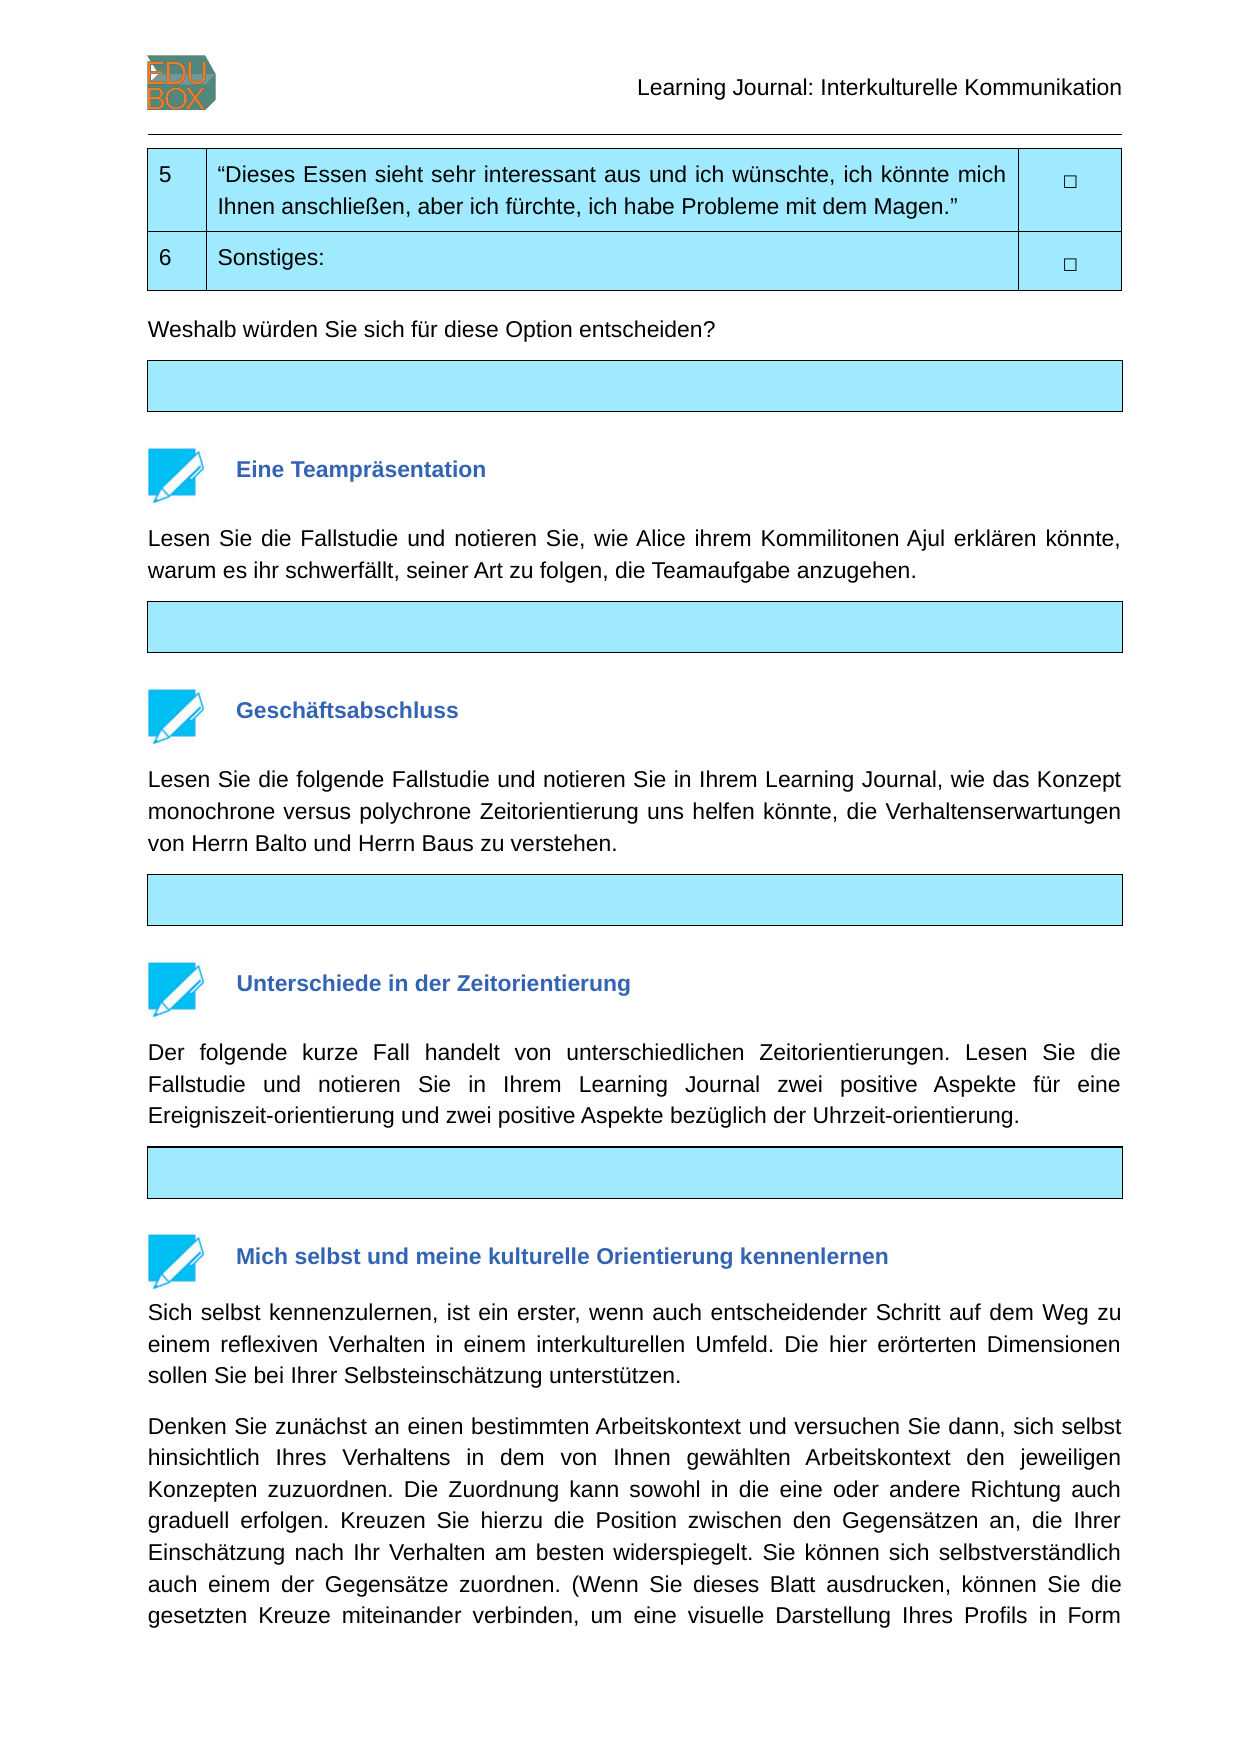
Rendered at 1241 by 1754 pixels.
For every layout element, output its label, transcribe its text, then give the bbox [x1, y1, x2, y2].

table_cell 6 [148, 232, 206, 290]
text Denken Sie zunächst an einen bestimmten Arbeitskontext und versuchen Sie dann, sich selbst hinsichtlich Ihres Verhaltens in dem von Ihnen gewählten Arbeitskontext den jeweiligen Konzepten zuzuordnen. Die Zuordnung kann sowohl in die eine oder andere Richtung auch graduell erfolgen. Kreuzen Sie hierzu die Position zwischen den Gegensätzen an, die Ihrer Einschätzung nach Ihr Verhalten am besten widerspiegelt. Sie können sich selbstverständlich auch einem der Gegensätze zuordnen. (Wenn Sie dieses Blatt ausdrucken, können Sie die gesetzten Kreuze miteinander verbinden, um eine visuelle Darstellung Ihres Profils in Form [148, 1413, 1122, 1628]
table_header Unterschiede in der Zeitorientierung [236, 958, 1122, 1014]
table_header [148, 875, 1122, 925]
table_cell ☐ [1019, 232, 1121, 290]
text Lesen Sie die Fallstudie und notieren Sie, wie Alice ihrem Kommilitonen Ajul erklären könnte, warum es ihr schwerfällt, seiner Art zu folgen, die Teamaufgabe anzugehen. [148, 525, 1122, 583]
table_cell Sonstiges: [207, 232, 1018, 290]
table_header [148, 602, 1122, 652]
table_cell 5 [148, 149, 206, 231]
table_header Mich selbst und meine kulturelle Orientierung kennenlernen [236, 1230, 1121, 1287]
table_header [206, 444, 236, 500]
text Lesen Sie die folgende Fallstudie und notieren Sie in Ihrem Learning Journal, wie das Konzept monochrone versus polychrone Zeitorientierung uns helfen könnte, die Verhaltenserwartungen von Herrn Balto und Herrn Baus zu verstehen. [148, 766, 1122, 856]
table_header [206, 958, 236, 1014]
text Weshalb würden Sie sich für diese Option entscheiden? [148, 316, 1122, 342]
table_header [148, 1230, 236, 1287]
table_cell “Dieses Essen sieht sehr interessant aus und ich wünschte, ich könnte mich Ihnen anschließen, aber ich fürchte, ich habe Probleme mit dem Magen.” [207, 149, 1018, 231]
text Der folgende kurze Fall handelt von unterschiedlichen Zeitorientierungen. Lesen Sie die Fallstudie und notieren Sie in Ihrem Learning Journal zwei positive Aspekte für eine Ereigniszeit-orientierung und zwei positive Aspekte bezüglich der Uhrzeit-orientierung. [148, 1039, 1122, 1129]
table_header Geschäftsabschluss [236, 685, 1121, 741]
table_cell ☐ [1019, 149, 1121, 231]
table_header [206, 685, 236, 741]
table_header Eine Teampräsentation [236, 444, 1121, 500]
text Sich selbst kennenzulernen, ist ein erster, wenn auch entscheidender Schritt auf dem Weg zu einem reflexiven Verhalten in einem interkulturellen Umfeld. Die hier erörterten Dimensionen sollen Sie bei Ihrer Selbsteinschätzung unterstützen. [148, 1299, 1122, 1389]
table_header [148, 361, 1122, 411]
table_header [148, 1148, 1122, 1198]
